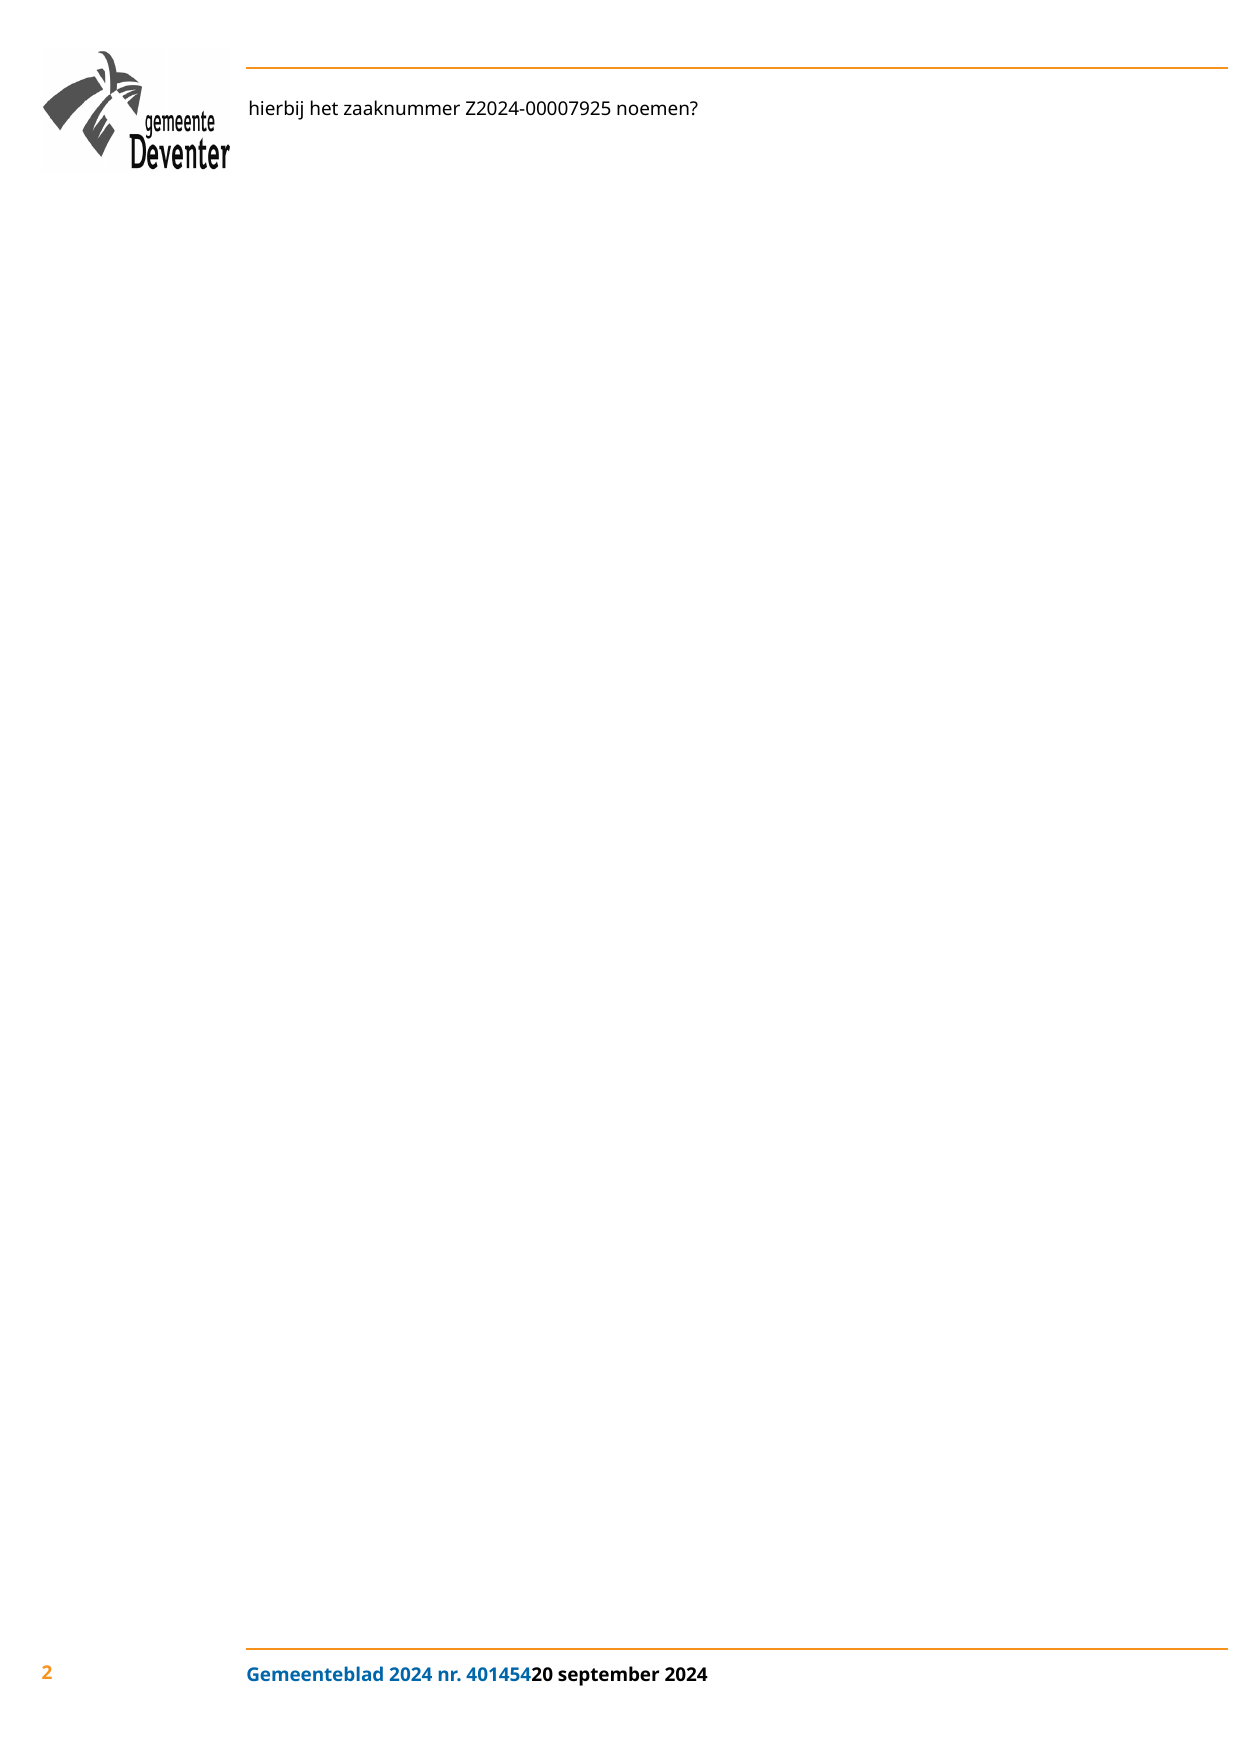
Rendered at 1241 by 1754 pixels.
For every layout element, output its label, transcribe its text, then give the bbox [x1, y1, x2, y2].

text hierbij het zaaknummer Z2024-00007925 noemen? [248, 95, 1152, 121]
picture [41, 47, 231, 172]
